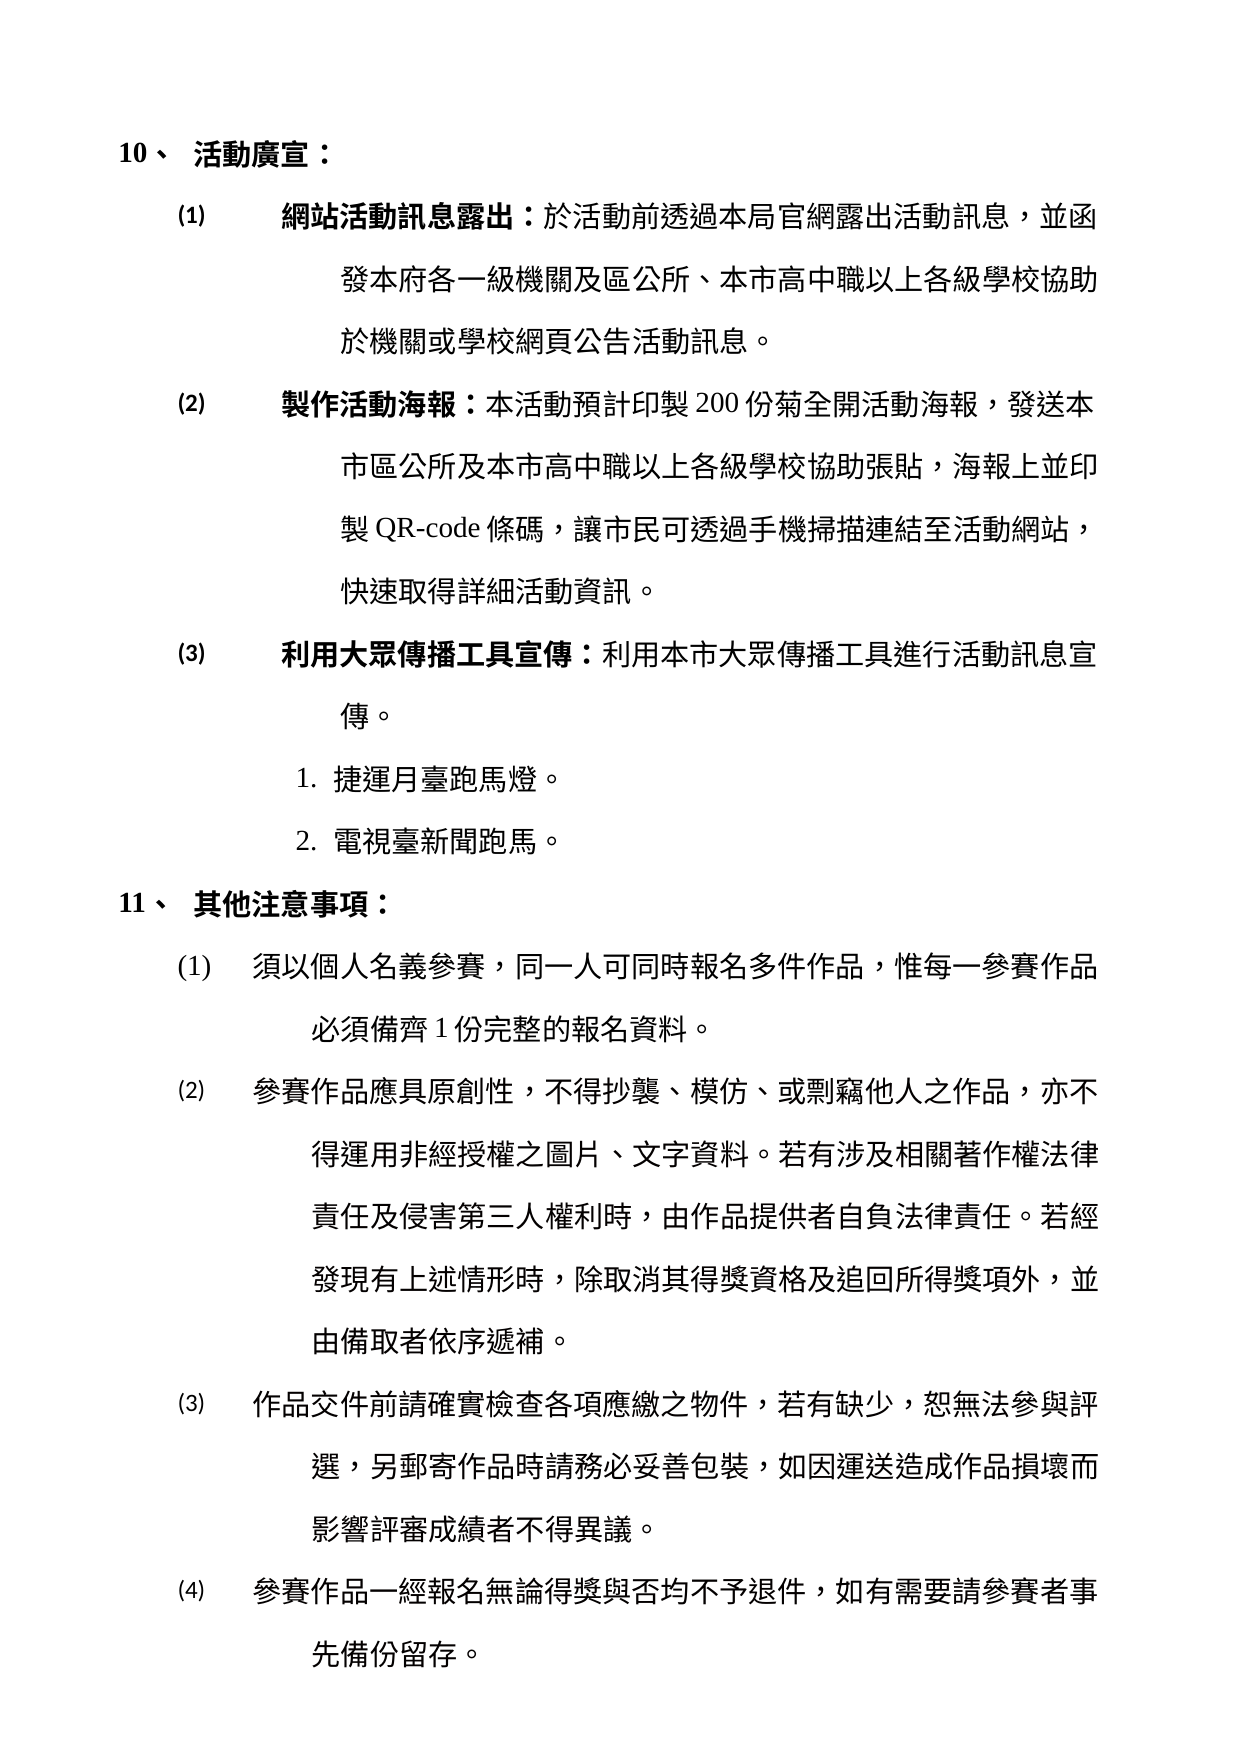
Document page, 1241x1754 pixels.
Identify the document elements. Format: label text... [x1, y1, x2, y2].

list 其他注意事項： [118, 861, 1122, 923]
list 參賽作品應具原創性，不得抄襲、模仿、或剽竊他人之作品，亦不得運用非經授權之圖片、文字資料。若有涉及相關著作權法律責任及侵害第三人權利時，由作品提供者自負法律責任。若經發現有上述情形時，除取消其得獎資格及追回所得獎項外，並由備取者依序遞補。 [177, 1048, 1122, 1361]
list 作品交件前請確實檢查各項應繳之物件，若有缺少，恕無法參與評選，另郵寄作品時請務必妥善包裝，如因運送造成作品損壞而影響評審成績者不得異議。 [177, 1361, 1122, 1548]
list 電視臺新聞跑馬。 [295, 798, 1122, 861]
list 須以個人名義參賽，同一人可同時報名多件作品，惟每一參賽作品必須備齊1份完整的報名資料。 [177, 923, 1122, 1048]
list 參賽作品一經報名無論得獎與否均不予退件，如有需要請參賽者事先備份留存。 [177, 1548, 1122, 1673]
list 網站活動訊息露出：於活動前透過本局官網露出活動訊息，並函發本府各一級機關及區公所、本市高中職以上各級學校協助於機關或學校網頁公告活動訊息。 [177, 173, 1122, 361]
list 製作活動海報：本活動預計印製200份菊全開活動海報，發送本市區公所及本市高中職以上各級學校協助張貼，海報上並印製QR-code條碼，讓市民可透過手機掃描連結至活動網站，快速取得詳細活動資訊。 [177, 361, 1122, 611]
list 活動廣宣： [118, 111, 1122, 173]
list 捷運月臺跑馬燈。 [295, 736, 1122, 798]
list 利用大眾傳播工具宣傳：利用本市大眾傳播工具進行活動訊息宣傳。 [177, 611, 1122, 736]
